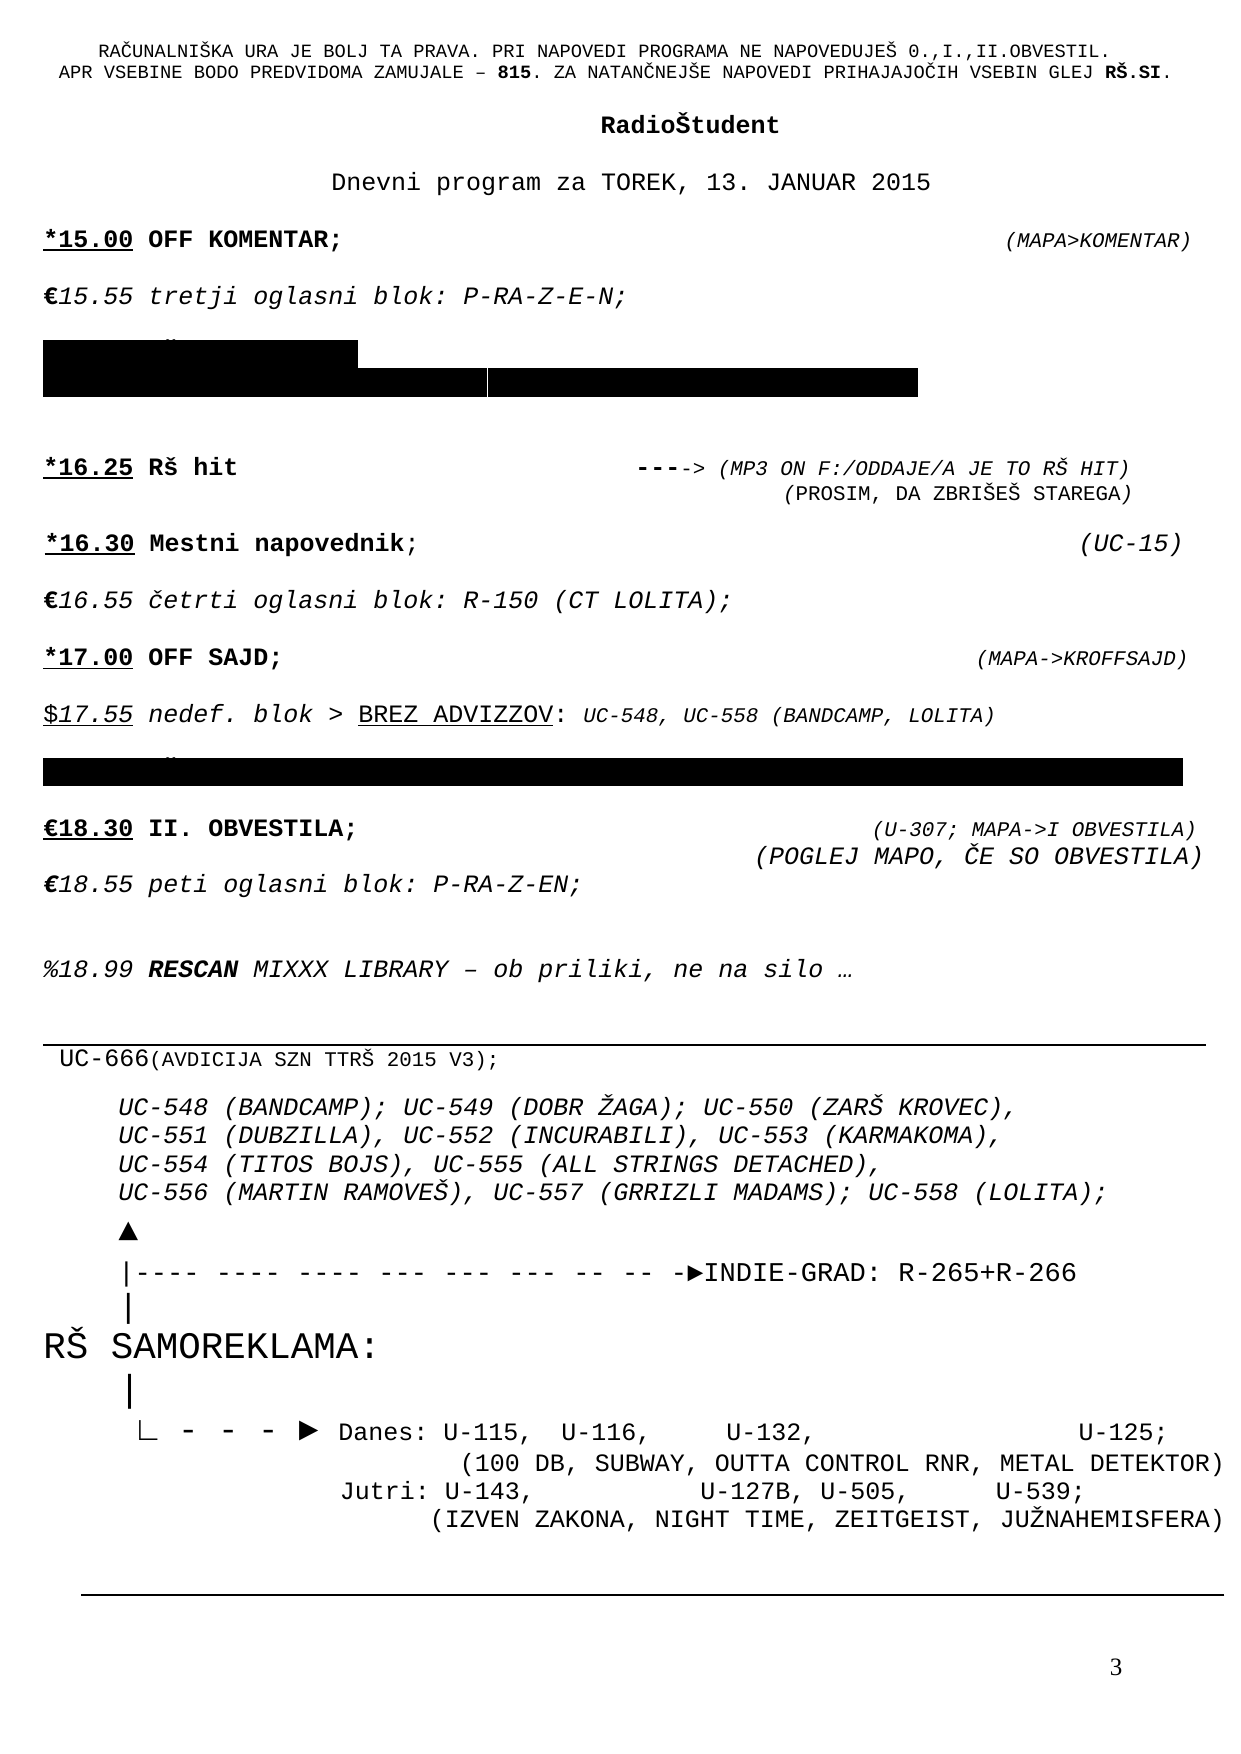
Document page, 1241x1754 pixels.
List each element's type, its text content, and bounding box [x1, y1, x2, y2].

text RadioŠtudent [118, 113, 1240, 141]
text €15.55 tretji oglasni blok: P-RA-Z-E-N; [43, 283, 1206, 312]
text ∟ - - - ► Danes: U-115, U-116, U-132, U-125; [118, 1413, 1171, 1450]
text UC-548 (BANDCAMP); UC-549 (DOBR ŽAGA); UC-550 (ZARŠ KROVEC), [118, 1094, 1230, 1123]
text €18.30 II. OBVESTILA; (U-307; MAPA->I OBVESTILA) [43, 815, 1206, 843]
text ▲ [118, 1214, 1209, 1252]
text | [118, 1290, 1144, 1328]
text Dnevni program za TOREK, 13. JANUAR 2015 [118, 169, 1144, 198]
text *15.00 OFF KOMENTAR; (MAPA>KOMENTAR) [43, 226, 1206, 254]
text *16.30 Mestni napovednik; (UC-15) [43, 530, 1206, 558]
text UC-556 (MARTIN RAMOVEŠ), UC-557 (GRRIZLI MADAMS); UC-558 (LOLITA); [118, 1179, 1230, 1208]
text UC-666(AVDICIJA SZN TTRŠ 2015 V3); [59, 1046, 1162, 1074]
text APR VSEBINE BODO PREDVIDOMA ZAMUJALE – 815. ZA NATANČNEJŠE NAPOVEDI PRIHAJAJOČIH VSEBIN GLEJ RŠ.SI. [58, 63, 1224, 84]
text *16.00 RŠ RECENZIJA: [43, 340, 1206, 368]
text *18.00 RŠ INTERVJU: OBAKE – pirpravlja Anž Zorman (?????) [43, 758, 1206, 786]
text RŠ SAMOREKLAMA: [43, 1328, 1144, 1370]
text $17.55 nedef. blok > BREZ ADVIZZOV: UC-548, UC-558 (BANDCAMP, LOLITA) [43, 701, 1206, 730]
text | [118, 1370, 1144, 1413]
text UC-551 (DUBZILLA), UC-552 (INCURABILI), UC-553 (KARMAKOMA), [118, 1123, 1230, 1151]
text UC-554 (TITOS BOJS), UC-555 (ALL STRINGS DETACHED), [118, 1151, 1230, 1179]
text - PRIPRAVLJA (mapa>GR) [43, 368, 1206, 397]
text (100 DB, SUBWAY, OUTTA CONTROL RNR, METAL DETEKTOR) [81, 1450, 1224, 1479]
text (POGLEJ MAPO, ČE SO OBVESTILA) [45, 843, 1219, 872]
text €18.55 peti oglasni blok: P-RA-Z-EN; [43, 872, 1206, 900]
text RAČUNALNIŠKA URA JE BOLJ TA PRAVA. PRI NAPOVEDI PROGRAMA NE NAPOVEDUJEŠ 0.,I.,II.OBVESTIL. [98, 42, 1224, 63]
text (PROSIM, DA ZBRIŠEŠ STAREGA) [62, 482, 1240, 506]
text €16.55 četrti oglasni blok: R-150 (CT LOLITA); [43, 587, 1206, 616]
text %18.99 RESCAN MIXXX LIBRARY – ob priliki, ne na silo … [43, 957, 1206, 985]
text (IZVEN ZAKONA, NIGHT TIME, ZEITGEIST, JUŽNAHEMISFERA) [81, 1507, 1224, 1535]
text *16.25 Rš hit ----> (MP3 ON F:/ODDAJE/A JE TO RŠ HIT) [43, 454, 1206, 482]
text *17.00 OFF SAJD; (MAPA->KROFFSAJD) [43, 644, 1206, 673]
text Jutri: U-143, U-127B, U-505, U-539; [81, 1479, 1224, 1507]
text |---- ---- ---- --- --- --- -- -- -►INDIE-GRAD: R-265+R-266 [118, 1259, 1144, 1290]
